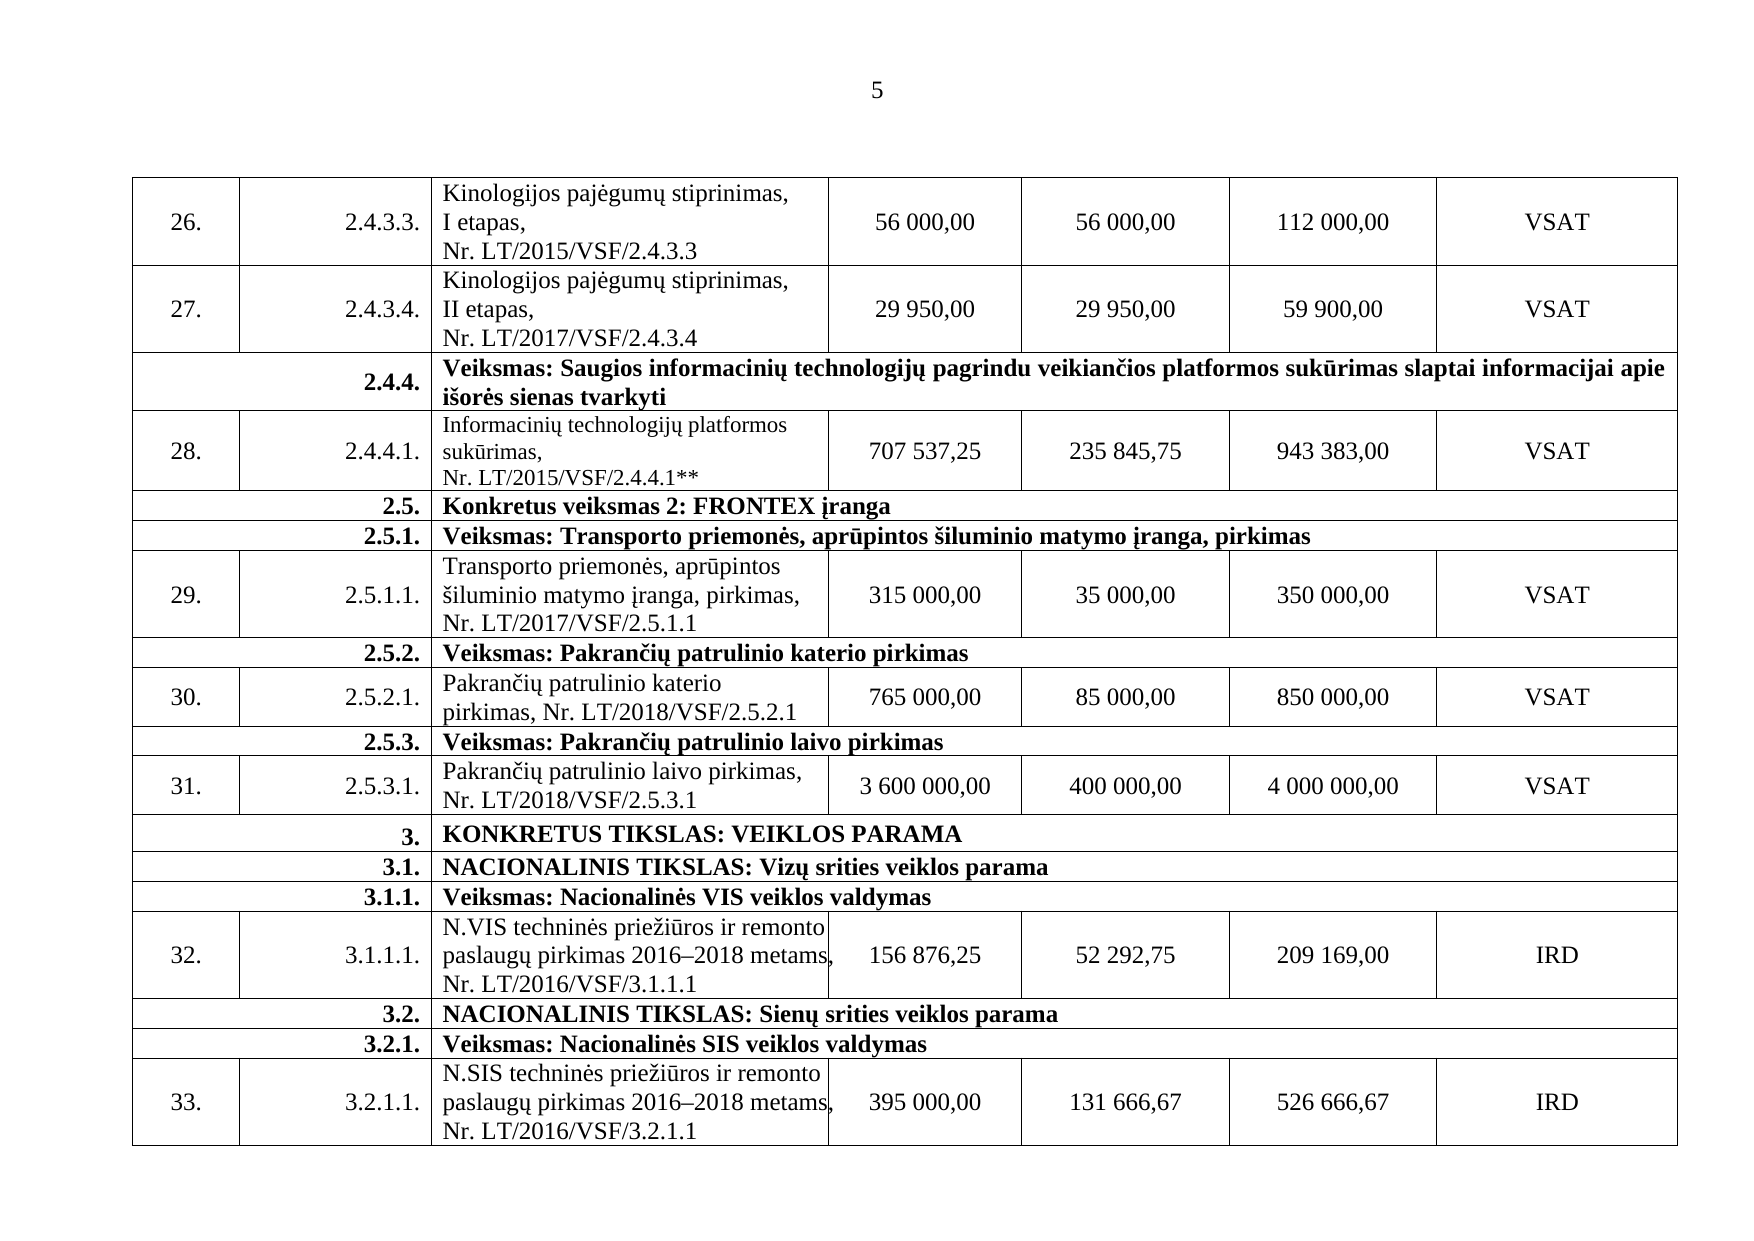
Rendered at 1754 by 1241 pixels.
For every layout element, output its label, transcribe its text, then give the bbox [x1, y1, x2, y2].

table_cell 3.2. [133, 999, 431, 1028]
table_cell 350 000,00 [1230, 551, 1436, 637]
table_cell 35 000,00 [1022, 551, 1229, 637]
table_cell 2.5.3.1. [240, 756, 431, 814]
table_cell 2.5.1. [133, 521, 431, 550]
table_cell VSAT [1437, 411, 1677, 490]
table_cell 59 900,00 [1230, 266, 1436, 352]
table_cell N.VIS techninės priežiūros ir remonto paslaugų pirkimas 2016–2018 metams, Nr. LT/2016/VSF/3.1.1.1 [432, 912, 828, 998]
table_cell 235 845,75 [1022, 411, 1229, 490]
table_cell 2.5.3. [133, 727, 431, 755]
table_cell 3.1.1.1. [240, 912, 431, 998]
table_cell Pakrančių patrulinio katerio pirkimas, Nr. LT/2018/VSF/2.5.2.1 [432, 668, 828, 726]
table_cell 2.5. [133, 491, 431, 520]
table_cell IRD [1437, 1059, 1677, 1145]
table_cell 52 292,75 [1022, 912, 1229, 998]
table_cell 3.1.1. [133, 882, 431, 911]
table_cell Veiksmas: Nacionalinės SIS veiklos valdymas [432, 1029, 1677, 1057]
table_cell 526 666,67 [1230, 1059, 1436, 1145]
table_cell 850 000,00 [1230, 668, 1436, 726]
table_cell 3 600 000,00 [829, 756, 1021, 814]
table_cell 315 000,00 [829, 551, 1021, 637]
table_cell 31. [133, 756, 239, 814]
table_cell Konkretus veiksmas 2: FRONTEX įranga [432, 491, 1677, 520]
table_cell 3.2.1. [133, 1029, 431, 1057]
table_cell 29 950,00 [1022, 266, 1229, 352]
table_cell 29 950,00 [829, 266, 1021, 352]
table_cell Pakrančių patrulinio laivo pirkimas, Nr. LT/2018/VSF/2.5.3.1 [432, 756, 828, 814]
table_cell 2.5.1.1. [240, 551, 431, 637]
table_cell Kinologijos pajėgumų stiprinimas, II etapas, Nr. LT/2017/VSF/2.4.3.4 [432, 266, 828, 352]
table_cell 3. [133, 815, 431, 851]
table_cell 400 000,00 [1022, 756, 1229, 814]
table_cell Veiksmas: Saugios informacinių technologijų pagrindu veikiančios platformos sukūrimas slaptai informacijai apie išorės sienas tvarkyti [432, 353, 1677, 410]
table_cell 2.4.3.3. [240, 178, 431, 264]
table_cell Informacinių technologijų platformos sukūrimas, Nr. LT/2015/VSF/2.4.4.1** [432, 411, 828, 490]
table_cell 29. [133, 551, 239, 637]
table_cell 395 000,00 [829, 1059, 1021, 1145]
table_cell KONKRETUS TIKSLAS: VEIKLOS PARAMA [432, 815, 1677, 851]
table_cell 30. [133, 668, 239, 726]
table_cell 26. [133, 178, 239, 264]
table_cell VSAT [1437, 266, 1677, 352]
table_cell Veiksmas: Nacionalinės VIS veiklos valdymas [432, 882, 1677, 911]
table_cell VSAT [1437, 756, 1677, 814]
table_cell NACIONALINIS TIKSLAS: Vizų srities veiklos parama [432, 852, 1677, 881]
table_cell 765 000,00 [829, 668, 1021, 726]
table_cell 943 383,00 [1230, 411, 1436, 490]
table_cell 2.5.2. [133, 638, 431, 667]
table_cell 3.1. [133, 852, 431, 881]
table_cell 2.4.4.1. [240, 411, 431, 490]
table_cell VSAT [1437, 551, 1677, 637]
table_cell 707 537,25 [829, 411, 1021, 490]
table_cell NACIONALINIS TIKSLAS: Sienų srities veiklos parama [432, 999, 1677, 1028]
table_cell Veiksmas: Pakrančių patrulinio katerio pirkimas [432, 638, 1677, 667]
table_cell VSAT [1437, 178, 1677, 264]
table_cell 112 000,00 [1230, 178, 1436, 264]
table_cell 4 000 000,00 [1230, 756, 1436, 814]
table_cell 27. [133, 266, 239, 352]
table_cell 3.2.1.1. [240, 1059, 431, 1145]
table_cell 33. [133, 1059, 239, 1145]
table_cell IRD [1437, 912, 1677, 998]
table_cell 85 000,00 [1022, 668, 1229, 726]
table_cell 28. [133, 411, 239, 490]
table_cell Veiksmas: Transporto priemonės, aprūpintos šiluminio matymo įranga, pirkimas [432, 521, 1677, 550]
table_cell 209 169,00 [1230, 912, 1436, 998]
table_cell 2.4.4. [133, 353, 431, 410]
table_cell Transporto priemonės, aprūpintos šiluminio matymo įranga, pirkimas, Nr. LT/2017/VSF/2.5.1.1 [432, 551, 828, 637]
table_cell N.SIS techninės priežiūros ir remonto paslaugų pirkimas 2016–2018 metams, Nr. LT/2016/VSF/3.2.1.1 [432, 1059, 828, 1145]
table_cell 156 876,25 [829, 912, 1021, 998]
table_cell 56 000,00 [829, 178, 1021, 264]
table_cell 2.4.3.4. [240, 266, 431, 352]
table_cell 2.5.2.1. [240, 668, 431, 726]
table_cell 131 666,67 [1022, 1059, 1229, 1145]
table_cell VSAT [1437, 668, 1677, 726]
table_cell 32. [133, 912, 239, 998]
table_cell Kinologijos pajėgumų stiprinimas, I etapas, Nr. LT/2015/VSF/2.4.3.3 [432, 178, 828, 264]
table_cell Veiksmas: Pakrančių patrulinio laivo pirkimas [432, 727, 1677, 755]
table_cell 56 000,00 [1022, 178, 1229, 264]
